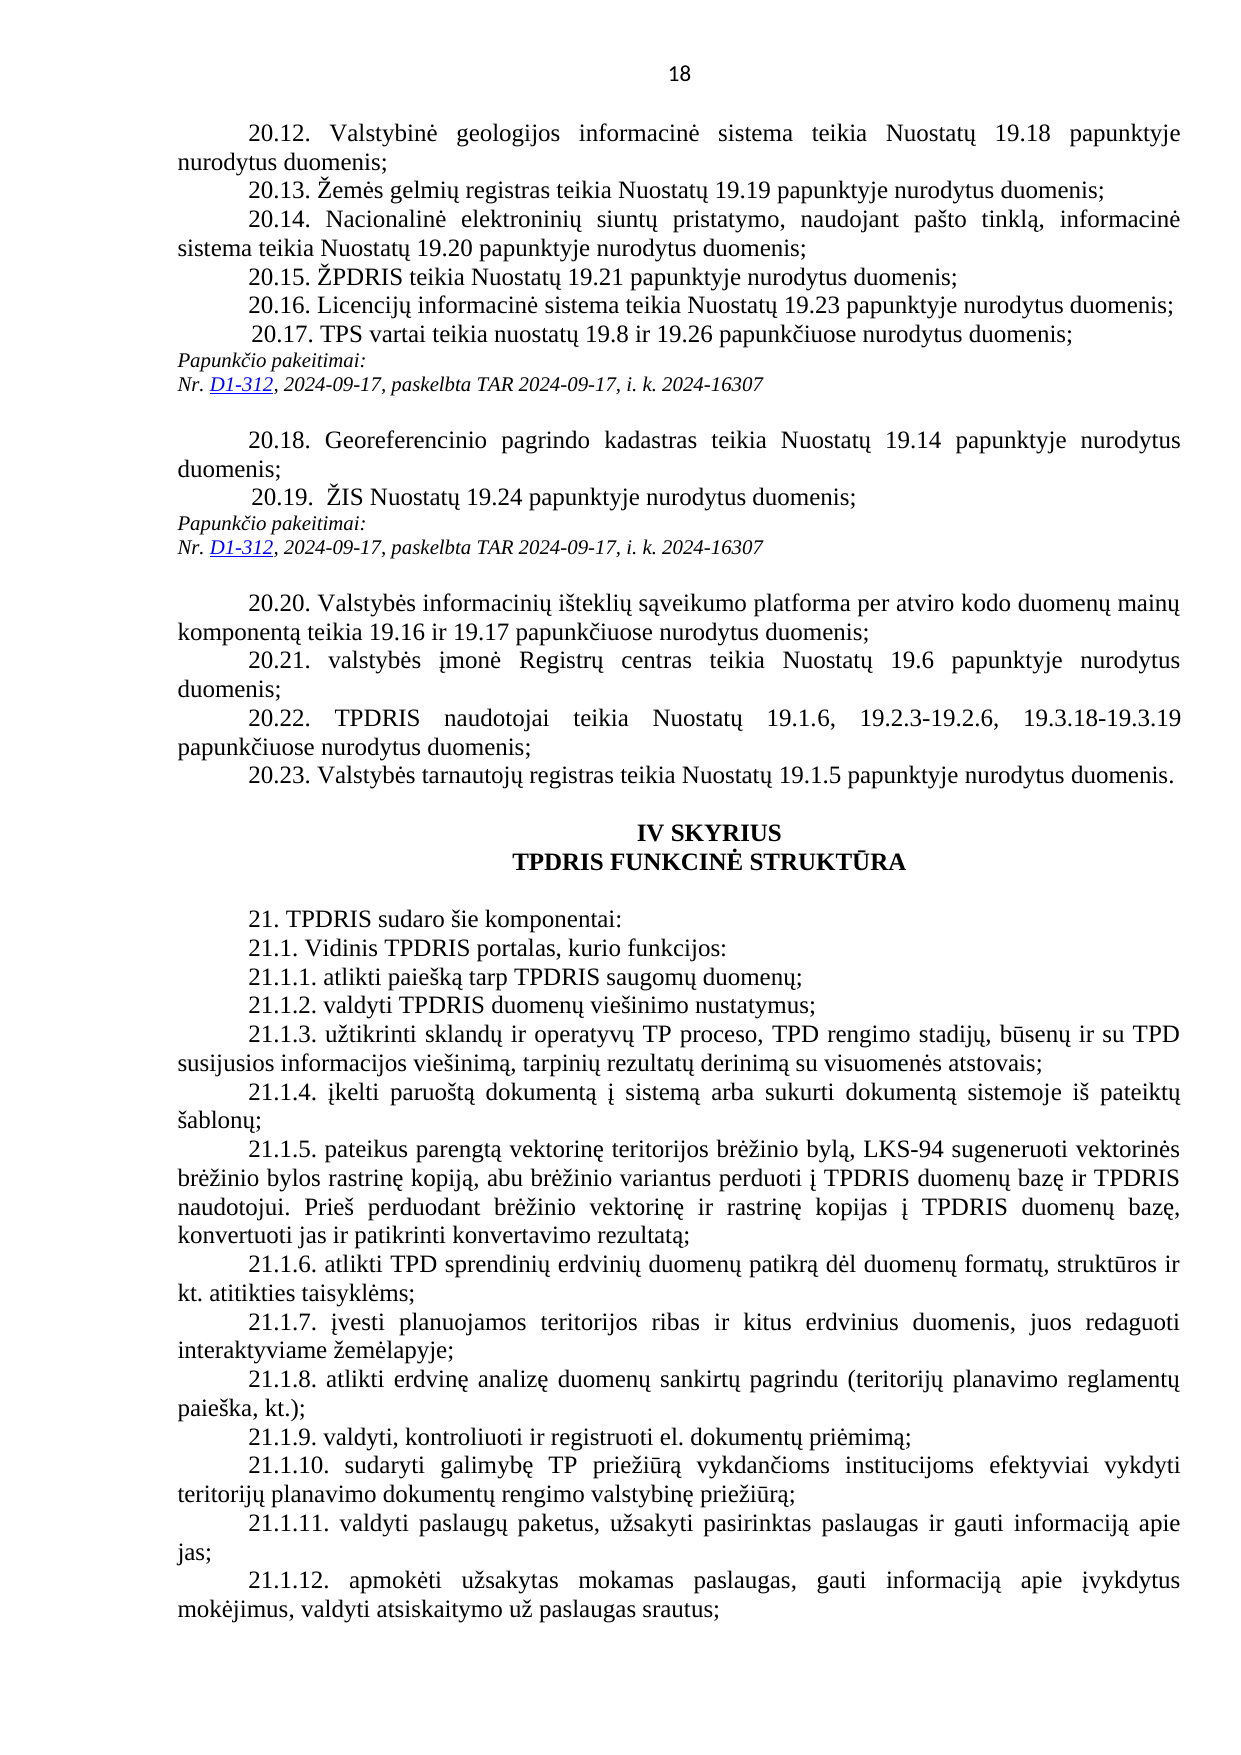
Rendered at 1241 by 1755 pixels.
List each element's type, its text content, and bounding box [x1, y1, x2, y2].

text 20.14. Nacionalinė elektroninių siuntų pristatymo, naudojant pašto tinklą, informacinė sistema teikia Nuostatų 19.20 papunktyje nurodytus duomenis; [177, 204, 1181, 262]
text 21.1.7. įvesti planuojamos teritorijos ribas ir kitus erdvinius duomenis, juos redaguoti interaktyviame žemėlapyje; [177, 1307, 1181, 1364]
text 20.17. TPS vartai teikia nuostatų 19.8 ir 19.26 papunkčiuose nurodytus duomenis; [177, 319, 1181, 348]
text 21.1.8. atlikti erdvinę analizę duomenų sankirtų pagrindu (teritorijų planavimo reglamentų paieška, kt.); [177, 1364, 1181, 1422]
text 21.1.3. užtikrinti sklandų ir operatyvų TP proceso, TPD rengimo stadijų, būsenų ir su TPD susijusios informacijos viešinimą, tarpinių rezultatų derinimą su visuomenės atstovais; [177, 1019, 1181, 1077]
text 20.23. Valstybės tarnautojų registras teikia Nuostatų 19.1.5 papunktyje nurodytus duomenis. [177, 761, 1181, 789]
text 21.1.6. atlikti TPD sprendinių erdvinių duomenų patikrą dėl duomenų formatų, struktūros ir kt. atitikties taisyklėms; [177, 1249, 1181, 1307]
text 20.12. Valstybinė geologijos informacinė sistema teikia Nuostatų 19.18 papunktyje nurodytus duomenis; [177, 118, 1181, 176]
text Nr. D1-312, 2024-09-17, paskelbta TAR 2024-09-17, i. k. 2024-16307 [177, 372, 1181, 396]
text Nr. D1-312, 2024-09-17, paskelbta TAR 2024-09-17, i. k. 2024-16307 [177, 535, 1181, 559]
text 21.1.1. atlikti paiešką tarp TPDRIS saugomų duomenų; [177, 962, 1181, 991]
text 21.1.4. įkelti paruoštą dokumentą į sistemą arba sukurti dokumentą sistemoje iš pateiktų šablonų; [177, 1077, 1181, 1134]
text 21.1.9. valdyti, kontroliuoti ir registruoti el. dokumentų priėmimą; [177, 1422, 1181, 1451]
text IV SKYRIUS [177, 818, 1181, 847]
text 21.1.10. sudaryti galimybę TP priežiūrą vykdančioms institucijoms efektyviai vykdyti teritorijų planavimo dokumentų rengimo valstybinę priežiūrą; [177, 1451, 1181, 1508]
text 21. TPDRIS sudaro šie komponentai: [177, 904, 1181, 933]
text 21.1.5. pateikus parengtą vektorinę teritorijos brėžinio bylą, LKS-94 sugeneruoti vektorinės brėžinio bylos rastrinę kopiją, abu brėžinio variantus perduoti į TPDRIS duomenų bazę ir TPDRIS naudotojui. Prieš perduodant brėžinio vektorinę ir rastrinę kopijas į TPDRIS duomenų bazę, konvertuoti jas ir patikrinti konvertavimo rezultatą; [177, 1134, 1181, 1249]
text 21.1.11. valdyti paslaugų paketus, užsakyti pasirinktas paslaugas ir gauti informaciją apie jas; [177, 1508, 1181, 1566]
text 20.22. TPDRIS naudotojai teikia Nuostatų 19.1.6, 19.2.3-19.2.6, 19.3.18-19.3.19 papunkčiuose nurodytus duomenis; [177, 703, 1181, 761]
text 20.15. ŽPDRIS teikia Nuostatų 19.21 papunktyje nurodytus duomenis; [177, 262, 1181, 291]
text 21.1.2. valdyti TPDRIS duomenų viešinimo nustatymus; [177, 991, 1181, 1019]
text 20.18. Georeferencinio pagrindo kadastras teikia Nuostatų 19.14 papunktyje nurodytus duomenis; [177, 425, 1181, 482]
text Papunkčio pakeitimai: [177, 511, 1181, 535]
text 20.21. valstybės įmonė Registrų centras teikia Nuostatų 19.6 papunktyje nurodytus duomenis; [177, 646, 1181, 703]
text TPDRIS FUNKCINĖ STRUKTŪRA [177, 847, 1181, 876]
text 20.19. ŽIS Nuostatų 19.24 papunktyje nurodytus duomenis; [177, 482, 1181, 511]
text Papunkčio pakeitimai: [177, 348, 1181, 372]
text 20.13. Žemės gelmių registras teikia Nuostatų 19.19 papunktyje nurodytus duomenis; [177, 176, 1181, 204]
text 21.1.12. apmokėti užsakytas mokamas paslaugas, gauti informaciją apie įvykdytus mokėjimus, valdyti atsiskaitymo už paslaugas srautus; [177, 1566, 1181, 1623]
text 21.1. Vidinis TPDRIS portalas, kurio funkcijos: [177, 933, 1181, 962]
text 20.16. Licencijų informacinė sistema teikia Nuostatų 19.23 papunktyje nurodytus duomenis; [177, 291, 1181, 319]
text 20.20. Valstybės informacinių išteklių sąveikumo platforma per atviro kodo duomenų mainų komponentą teikia 19.16 ir 19.17 papunkčiuose nurodytus duomenis; [177, 588, 1181, 646]
